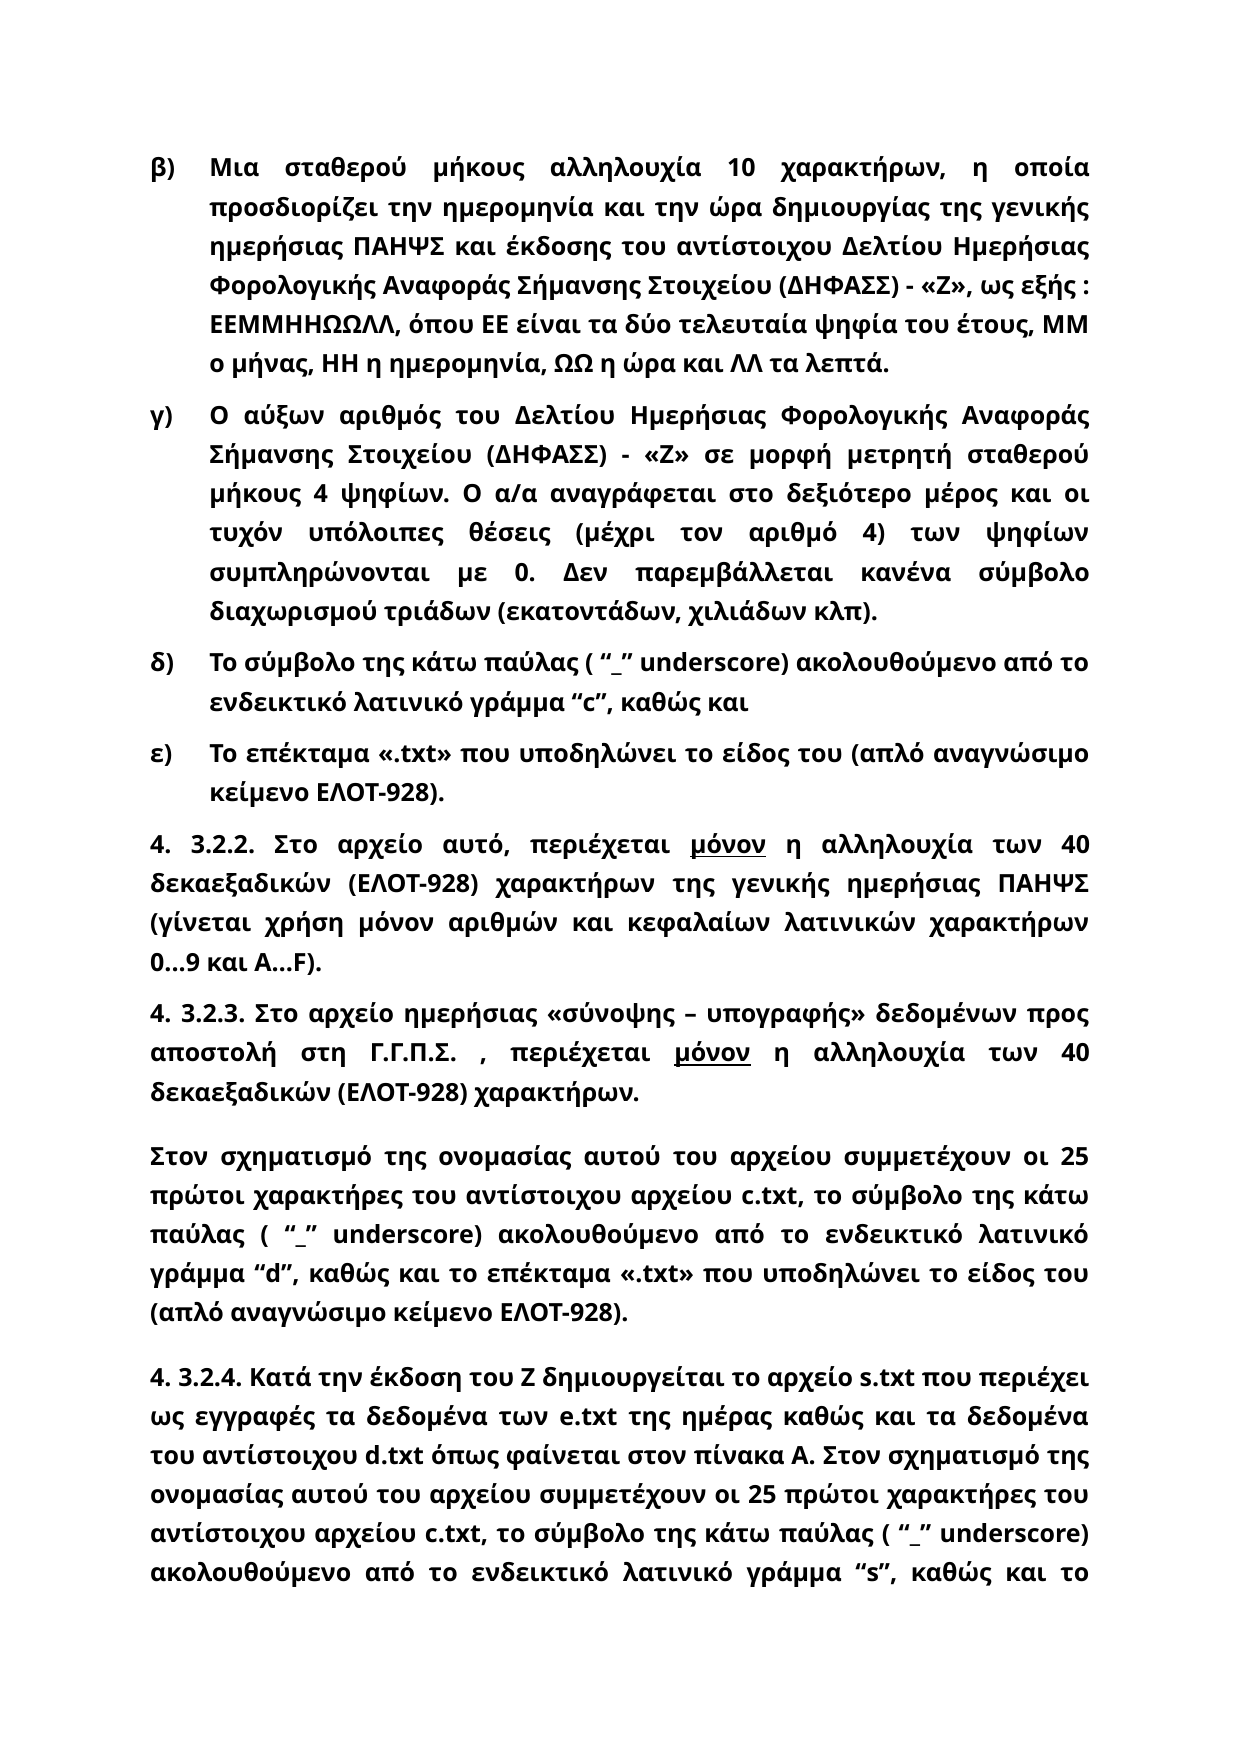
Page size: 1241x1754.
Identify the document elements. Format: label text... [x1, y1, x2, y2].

list δ) Το σύμβολο της κάτω παύλας ( “_” underscore) ακολουθούμενο από το ενδεικτικό λατινικό γράμμα “c”, καθώς και [150, 645, 1090, 718]
text Στον σχηματισμό της ονομασίας αυτού του αρχείου συμμετέχουν οι 25 πρώτοι χαρακτήρες του αντίστοιχου αρχείου c.txt, το σύμβολο της κάτω παύλας ( “_” underscore) ακολουθούμενο από το ενδεικτικό λατινικό γράμμα “d”, καθώς και το επέκταμα «.txt» που υποδηλώνει το είδος του (απλό αναγνώσιμο κείμενο ΕΛΟΤ-928). [150, 1138, 1090, 1329]
text 4. 3.2.2. Στο αρχείο αυτό, περιέχεται μόνον η αλληλουχία των 40 δεκαεξαδικών (ΕΛΟΤ-928) χαρακτήρων της γενικής ημερήσιας ΠΑΗΨΣ (γίνεται χρήση μόνον αριθμών και κεφαλαίων λατινικών χαρακτήρων 0...9 και A…F). [150, 827, 1090, 978]
list β) Μια σταθερού μήκους αλληλουχία 10 χαρακτήρων, η οποία προσδιορίζει την ημερομηνία και την ώρα δημιουργίας της γενικής ημερήσιας ΠΑΗΨΣ και έκδοσης του αντίστοιχου Δελτίου Ημερήσιας Φορολογικής Αναφοράς Σήμανσης Στοιχείου (ΔΗΦΑΣΣ) - «Ζ», ως εξής : ΕΕΜΜΗΗΩΩΛΛ, όπου ΕΕ είναι τα δύο τελευταία ψηφία του έτους, ΜΜ ο μήνας, ΗΗ η ημερομηνία, ΩΩ η ώρα και ΛΛ τα λεπτά. [150, 150, 1090, 380]
text 4. 3.2.3. Στο αρχείο ημερήσιας «σύνοψης – υπογραφής» δεδομένων προς αποστολή στη Γ.Γ.Π.Σ. , περιέχεται μόνον η αλληλουχία των 40 δεκαεξαδικών (ΕΛΟΤ-928) χαρακτήρων. [150, 996, 1090, 1108]
text 4. 3.2.4. Κατά την έκδοση του Ζ δημιουργείται το αρχείο s.txt που περιέχει ως εγγραφές τα δεδομένα των e.txt της ημέρας καθώς και τα δεδομένα του αντίστοιχου d.txt όπως φαίνεται στον πίνακα Α. Στον σχηματισμό της ονομασίας αυτού του αρχείου συμμετέχουν οι 25 πρώτοι χαρακτήρες του αντίστοιχου αρχείου c.txt, το σύμβολο της κάτω παύλας ( “_” underscore) ακολουθούμενο από το ενδεικτικό λατινικό γράμμα “s”, καθώς και το [150, 1359, 1090, 1589]
list γ) Ο αύξων αριθμός του Δελτίου Ημερήσιας Φορολογικής Αναφοράς Σήμανσης Στοιχείου (ΔΗΦΑΣΣ) - «Ζ» σε μορφή μετρητή σταθερού μήκους 4 ψηφίων. Ο α/α αναγράφεται στο δεξιότερο μέρος και οι τυχόν υπόλοιπες θέσεις (μέχρι τον αριθμό 4) των ψηφίων συμπληρώνονται με 0. Δεν παρεμβάλλεται κανένα σύμβολο διαχωρισμού τριάδων (εκατοντάδων, χιλιάδων κλπ). [150, 397, 1090, 627]
list ε) Το επέκταμα «.txt» που υποδηλώνει το είδος του (απλό αναγνώσιμο κείμενο ΕΛΟΤ-928). [150, 736, 1090, 809]
